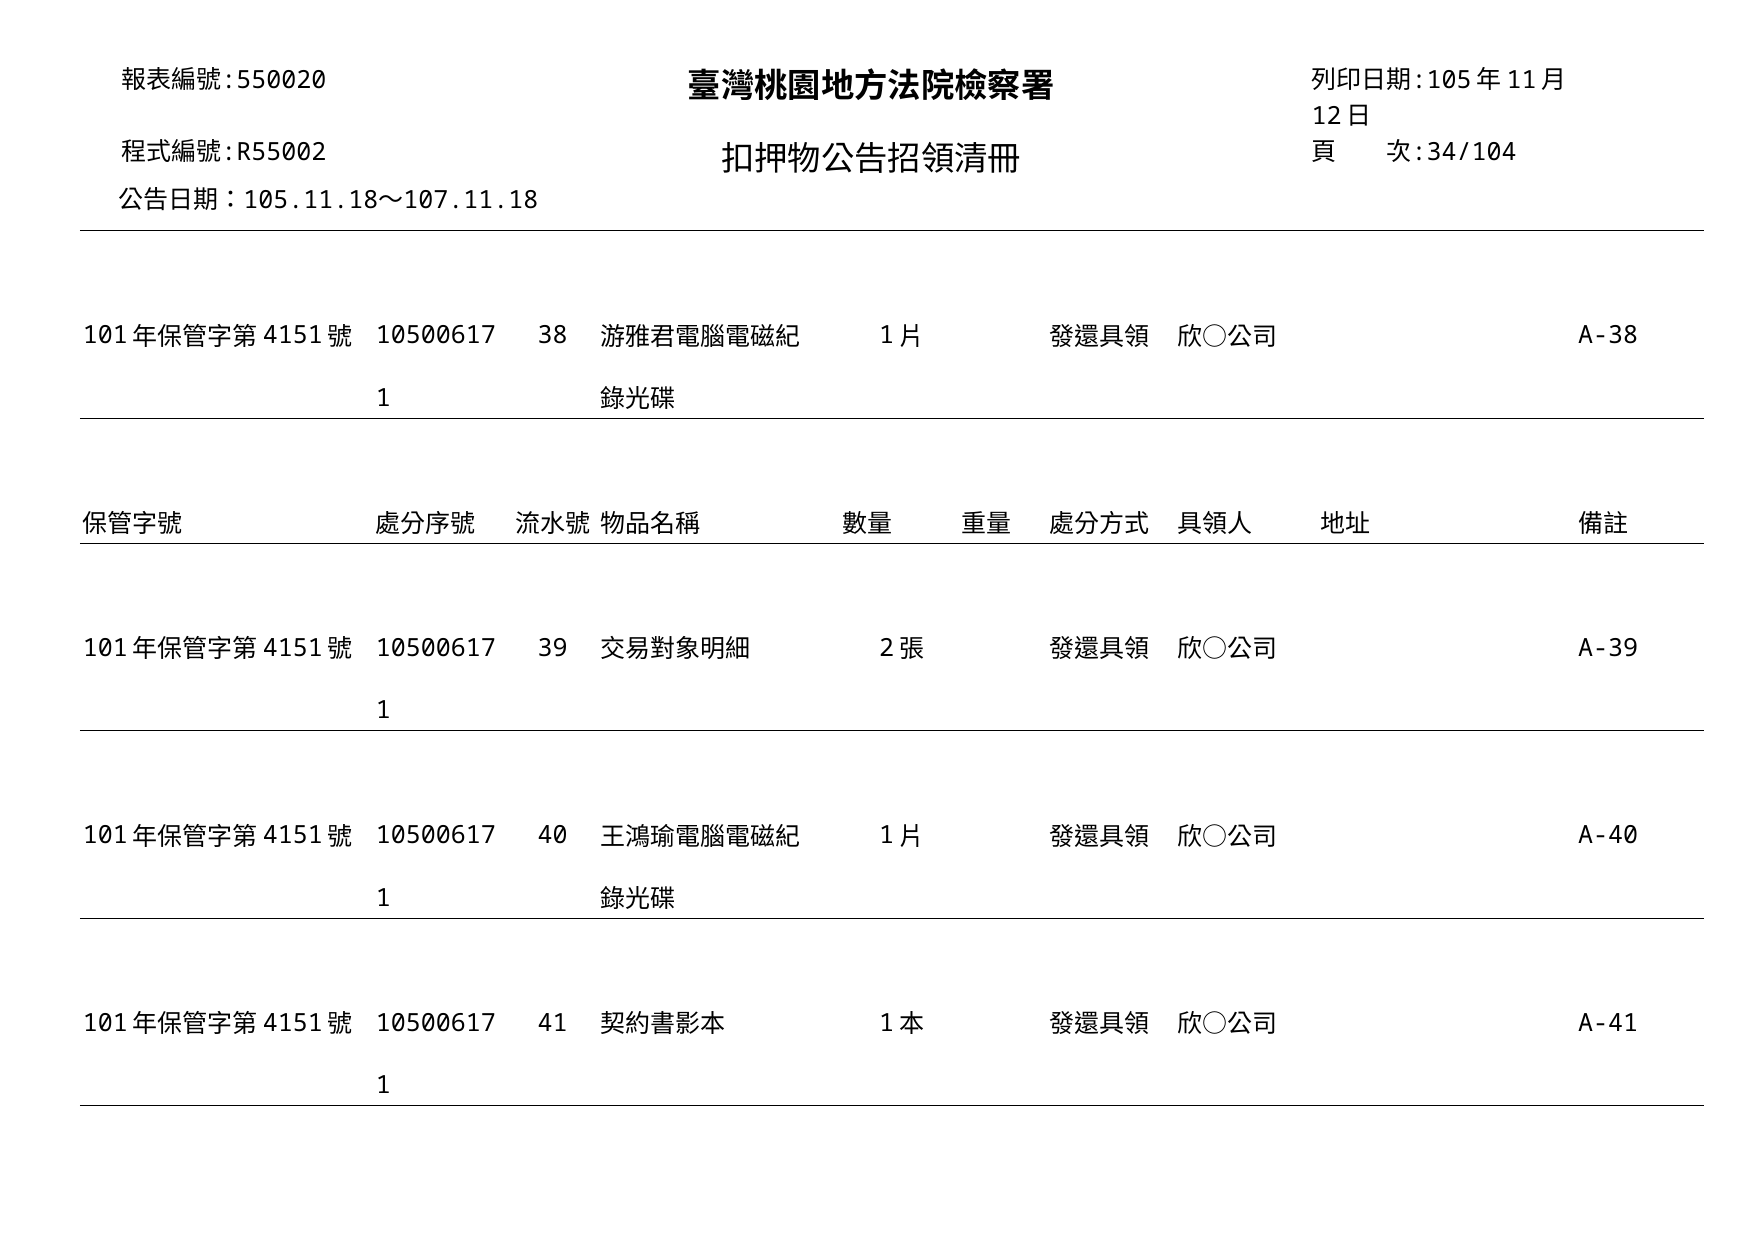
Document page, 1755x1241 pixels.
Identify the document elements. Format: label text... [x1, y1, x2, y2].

table_cell 1本 [808, 919, 927, 1105]
table_cell 101年保管字第4151號 [80, 919, 373, 1105]
table_header 處分方式 [1046, 480, 1175, 542]
table_header 物品名稱 [597, 480, 807, 542]
table_cell 發還具領 [1046, 731, 1175, 917]
table_cell 欣○公司 [1175, 731, 1317, 917]
table_cell [927, 919, 1046, 1105]
table_cell 101年保管字第4151號 [80, 731, 373, 917]
table_cell [1317, 231, 1575, 417]
table_cell 發還具領 [1046, 231, 1175, 417]
table_cell A-41 [1575, 919, 1704, 1105]
table_cell 39 [507, 544, 597, 730]
table_cell [927, 231, 1046, 417]
table_cell [1317, 544, 1575, 730]
table_cell A-38 [1575, 231, 1704, 417]
table_cell [1317, 919, 1575, 1105]
table_cell [927, 544, 1046, 730]
table_cell 發還具領 [1046, 919, 1175, 1105]
table_header 地址 [1317, 480, 1575, 542]
table_header 重量 [927, 480, 1046, 542]
table_header 具領人 [1175, 480, 1317, 542]
table_cell 王鴻瑜電腦電磁紀錄光碟 [597, 731, 807, 917]
table_header 數量 [808, 480, 927, 542]
table_header 處分序號 [373, 480, 507, 542]
table_cell 契約書影本 [597, 919, 807, 1105]
table_cell 1片 [808, 731, 927, 917]
table_cell 38 [507, 231, 597, 417]
table_cell 游雅君電腦電磁紀錄光碟 [597, 231, 807, 417]
table_cell [1317, 731, 1575, 917]
table_cell 發還具領 [1046, 544, 1175, 730]
table_cell 欣○公司 [1175, 231, 1317, 417]
table_header 保管字號 [80, 480, 373, 542]
table_cell 41 [507, 919, 597, 1105]
table_cell [927, 731, 1046, 917]
table_cell 欣○公司 [1175, 544, 1317, 730]
table_cell 40 [507, 731, 597, 917]
table_cell 105006171 [373, 231, 507, 417]
table_cell 101年保管字第4151號 [80, 231, 373, 417]
table_cell 1片 [808, 231, 927, 417]
table_cell 101年保管字第4151號 [80, 544, 373, 730]
table_cell 2張 [808, 544, 927, 730]
table_cell 105006171 [373, 919, 507, 1105]
table_cell 交易對象明細 [597, 544, 807, 730]
table_header 流水號 [507, 480, 597, 542]
table_header 備註 [1575, 480, 1704, 542]
table_cell 欣○公司 [1175, 919, 1317, 1105]
table_cell A-40 [1575, 731, 1704, 917]
table_cell 105006171 [373, 731, 507, 917]
table_cell 105006171 [373, 544, 507, 730]
table_cell A-39 [1575, 544, 1704, 730]
